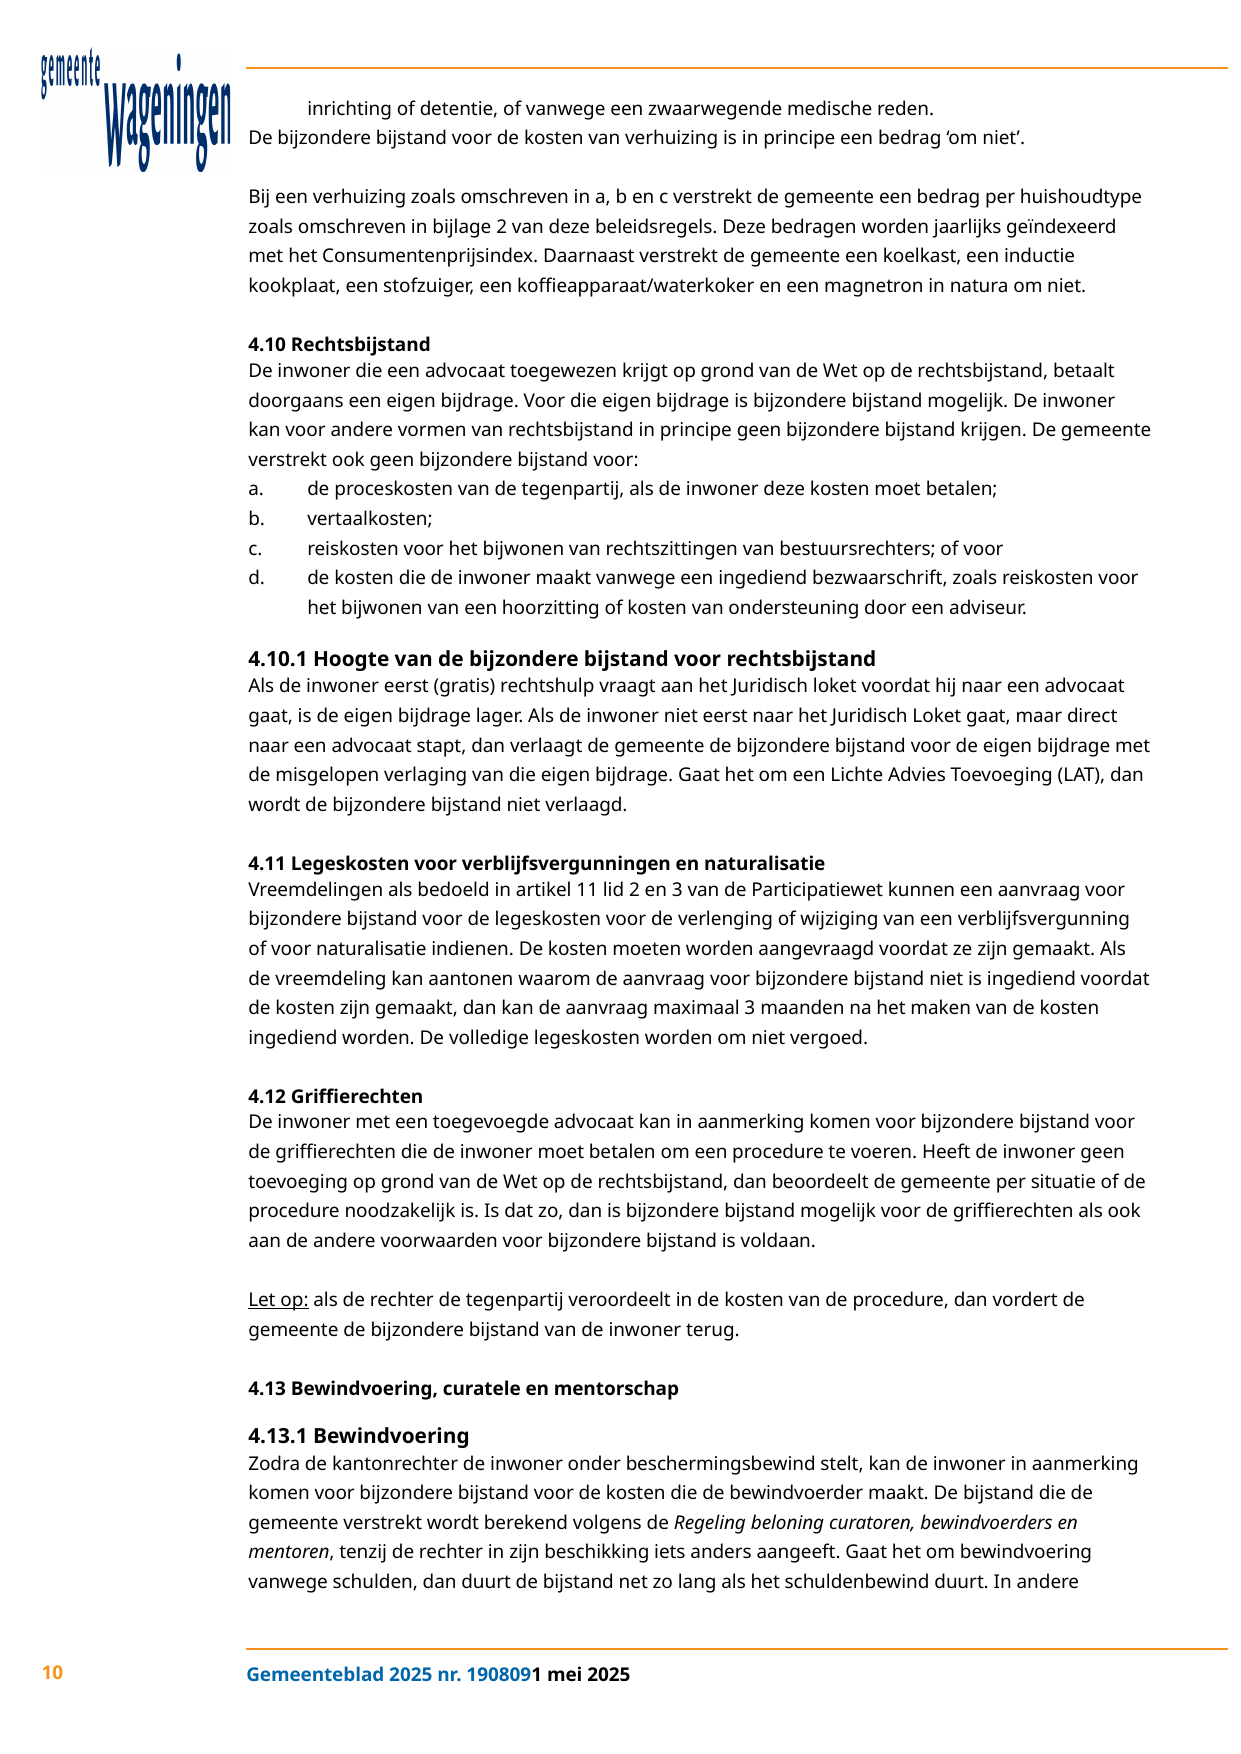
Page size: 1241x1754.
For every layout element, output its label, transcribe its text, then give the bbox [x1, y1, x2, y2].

list reiskosten voor het bijwonen van rechtszittingen van bestuursrechters; of voor [248, 535, 1152, 560]
list vertaalkosten; [248, 505, 1152, 531]
list de kosten die de inwoner maakt vanwege een ingediend bezwaarschrift, zoals reiskosten voor het bijwonen van een hoorzitting of kosten van ondersteuning door een adviseur. [248, 564, 1152, 619]
text 4.11 Legeskosten voor verblijfsvergunningen en naturalisatie [248, 850, 1152, 876]
text Zodra de kantonrechter de inwoner onder beschermingsbewind stelt, kan de inwoner in aanmerking komen voor bijzondere bijstand voor de kosten die de bewindvoerder maakt. De bijstand die de gemeente verstrekt wordt berekend volgens de Regeling beloning curatoren, bewindvoerders en mentoren, tenzij de rechter in zijn beschikking iets anders aangeeft. Gaat het om bewindvoering vanwege schulden, dan duurt de bijstand net zo lang als het schuldenbewind duurt. In andere [248, 1450, 1152, 1594]
list de proceskosten van de tegenpartij, als de inwoner deze kosten moet betalen; [248, 476, 1152, 501]
text Vreemdelingen als bedoeld in artikel 11 lid 2 en 3 van de Participatiewet kunnen een aanvraag voor bijzondere bijstand voor de legeskosten voor de verlenging of wijziging van een verblijfsvergunning of voor naturalisatie indienen. De kosten moeten worden aangevraagd voordat ze zijn gemaakt. Als de vreemdeling kan aantonen waarom de aanvraag voor bijzondere bijstand niet is ingediend voordat de kosten zijn gemaakt, dan kan de aanvraag maximaal 3 maanden na het maken van de kosten ingediend worden. De volledige legeskosten worden om niet vergoed. [248, 876, 1152, 1049]
text 4.13 Bewindvoering, curatele en mentorschap [248, 1375, 1152, 1401]
text 4.12 Griffierechten [248, 1083, 1152, 1109]
text 4.10.1 Hoogte van de bijzondere bijstand voor rechtsbijstand [248, 644, 1152, 673]
text 4.13.1 Bewindvoering [248, 1422, 1152, 1450]
text Als de inwoner eerst (gratis) rechtshulp vraagt aan het Juridisch loket voordat hij naar een advocaat gaat, is de eigen bijdrage lager. Als de inwoner niet eerst naar het Juridisch Loket gaat, maar direct naar een advocaat stapt, dan verlaagt de gemeente de bijzondere bijstand voor de eigen bijdrage met de misgelopen verlaging van die eigen bijdrage. Gaat het om een Lichte Advies Toevoeging (LAT), dan wordt de bijzondere bijstand niet verlaagd. [248, 673, 1152, 817]
picture [41, 47, 231, 172]
text De inwoner die een advocaat toegewezen krijgt op grond van de Wet op de rechtsbijstand, betaalt doorgaans een eigen bijdrage. Voor die eigen bijdrage is bijzondere bijstand mogelijk. De inwoner kan voor andere vormen van rechtsbijstand in principe geen bijzondere bijstand krijgen. De gemeente verstrekt ook geen bijzondere bijstand voor: [248, 357, 1152, 472]
list inrichting of detentie, of vanwege een zwaarwegende medische reden. [248, 95, 1152, 121]
text De inwoner met een toegevoegde advocaat kan in aanmerking komen voor bijzondere bijstand voor de griffierechten die de inwoner moet betalen om een procedure te voeren. Heeft de inwoner geen toevoeging op grond van de Wet op de rechtsbijstand, dan beoordeelt de gemeente per situatie of de procedure noodzakelijk is. Is dat zo, dan is bijzondere bijstand mogelijk voor de griffierechten als ook aan de andere voorwaarden voor bijzondere bijstand is voldaan. [248, 1109, 1152, 1253]
text 4.10 Rechtsbijstand [248, 331, 1152, 357]
text Let op: als de rechter de tegenpartij veroordeelt in de kosten van de procedure, dan vordert de gemeente de bijzondere bijstand van de inwoner terug. [248, 1286, 1152, 1342]
text De bijzondere bijstand voor de kosten van verhuizing is in principe een bedrag ‘om niet’. [248, 124, 1152, 150]
text Bij een verhuizing zoals omschreven in a, b en c verstrekt de gemeente een bedrag per huishoudtype zoals omschreven in bijlage 2 van deze beleidsregels. Deze bedragen worden jaarlijks geïndexeerd met het Consumentenprijsindex. Daarnaast verstrekt de gemeente een koelkast, een inductie kookplaat, een stofzuiger, een koffieapparaat/waterkoker en een magnetron in natura om niet. [248, 183, 1152, 298]
